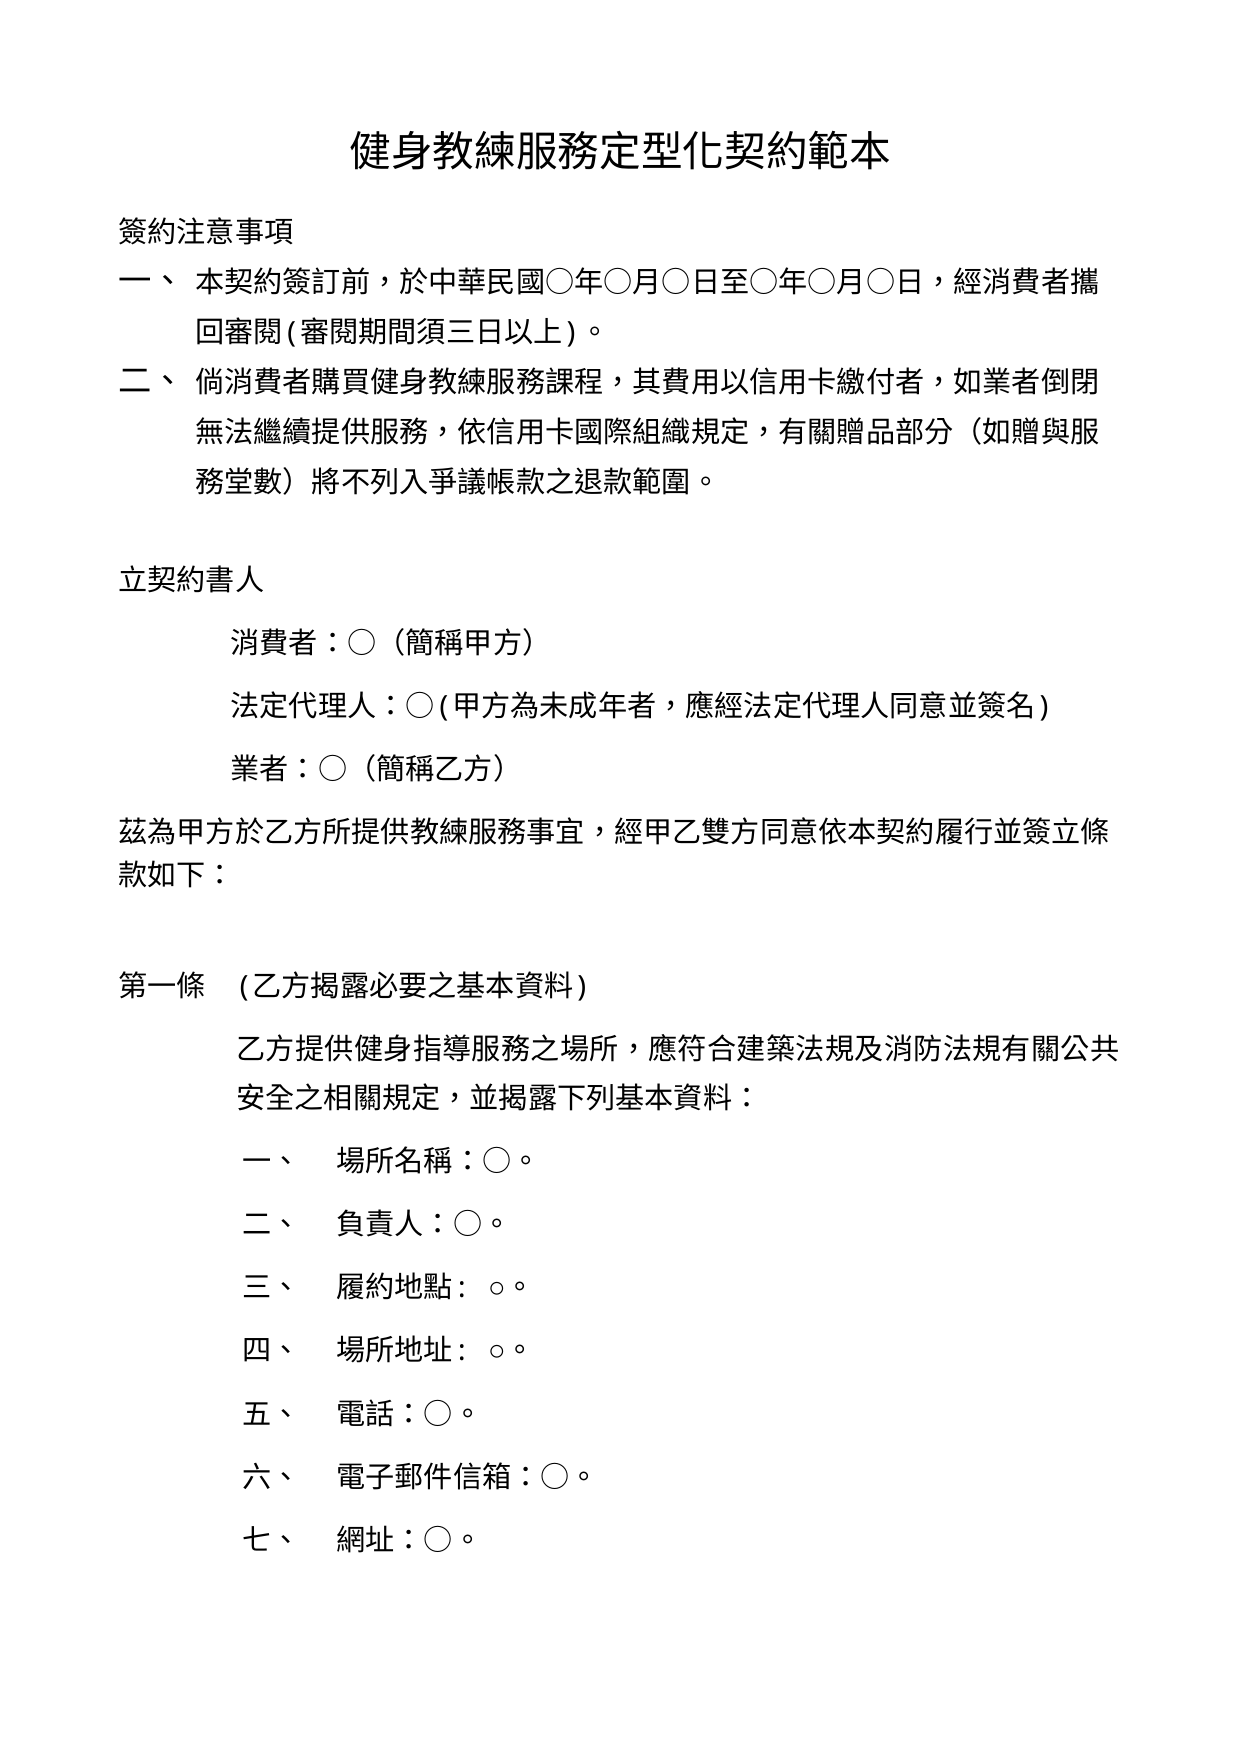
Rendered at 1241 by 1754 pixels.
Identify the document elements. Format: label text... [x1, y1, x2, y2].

list 場所地址: ○。 [236, 1327, 1122, 1369]
text 消費者：○（簡稱甲方） [230, 619, 1122, 662]
text 健身教練服務定型化契約範本 [118, 118, 1122, 178]
text 乙方提供健身指導服務之場所，應符合建築法規及消防法規有關公共安全之相關規定，並揭露下列基本資料： [177, 1026, 1122, 1117]
text 法定代理人：○(甲方為未成年者，應經法定代理人同意並簽名) [230, 682, 1122, 725]
text 茲為甲方於乙方所提供教練服務事宜，經甲乙雙方同意依本契約履行並簽立條款如下： [118, 809, 1122, 893]
list 負責人：○。 [236, 1201, 1122, 1243]
list 本契約簽訂前，於中華民國○年○月○日至○年○月○日，經消費者攜回審閱(審閱期間須三日以上)。 [118, 252, 1122, 352]
text 立契約書人 [118, 556, 1122, 598]
list 電子郵件信箱：○。 [236, 1453, 1122, 1496]
list 電話：○。 [236, 1390, 1122, 1433]
list 網址：○。 [236, 1517, 1122, 1559]
text 簽約注意事項 [118, 202, 1122, 252]
list 倘消費者購買健身教練服務課程，其費用以信用卡繳付者，如業者倒閉無法繼續提供服務，依信用卡國際組織規定，有關贈品部分（如贈與服務堂數）將不列入爭議帳款之退款範圍。 [118, 352, 1122, 502]
list 履約地點: ○。 [236, 1264, 1122, 1306]
text 第一條 (乙方揭露必要之基本資料) [118, 962, 1122, 1005]
text 業者：○（簡稱乙方） [230, 746, 1122, 788]
list 場所名稱：○。 [236, 1137, 1122, 1180]
